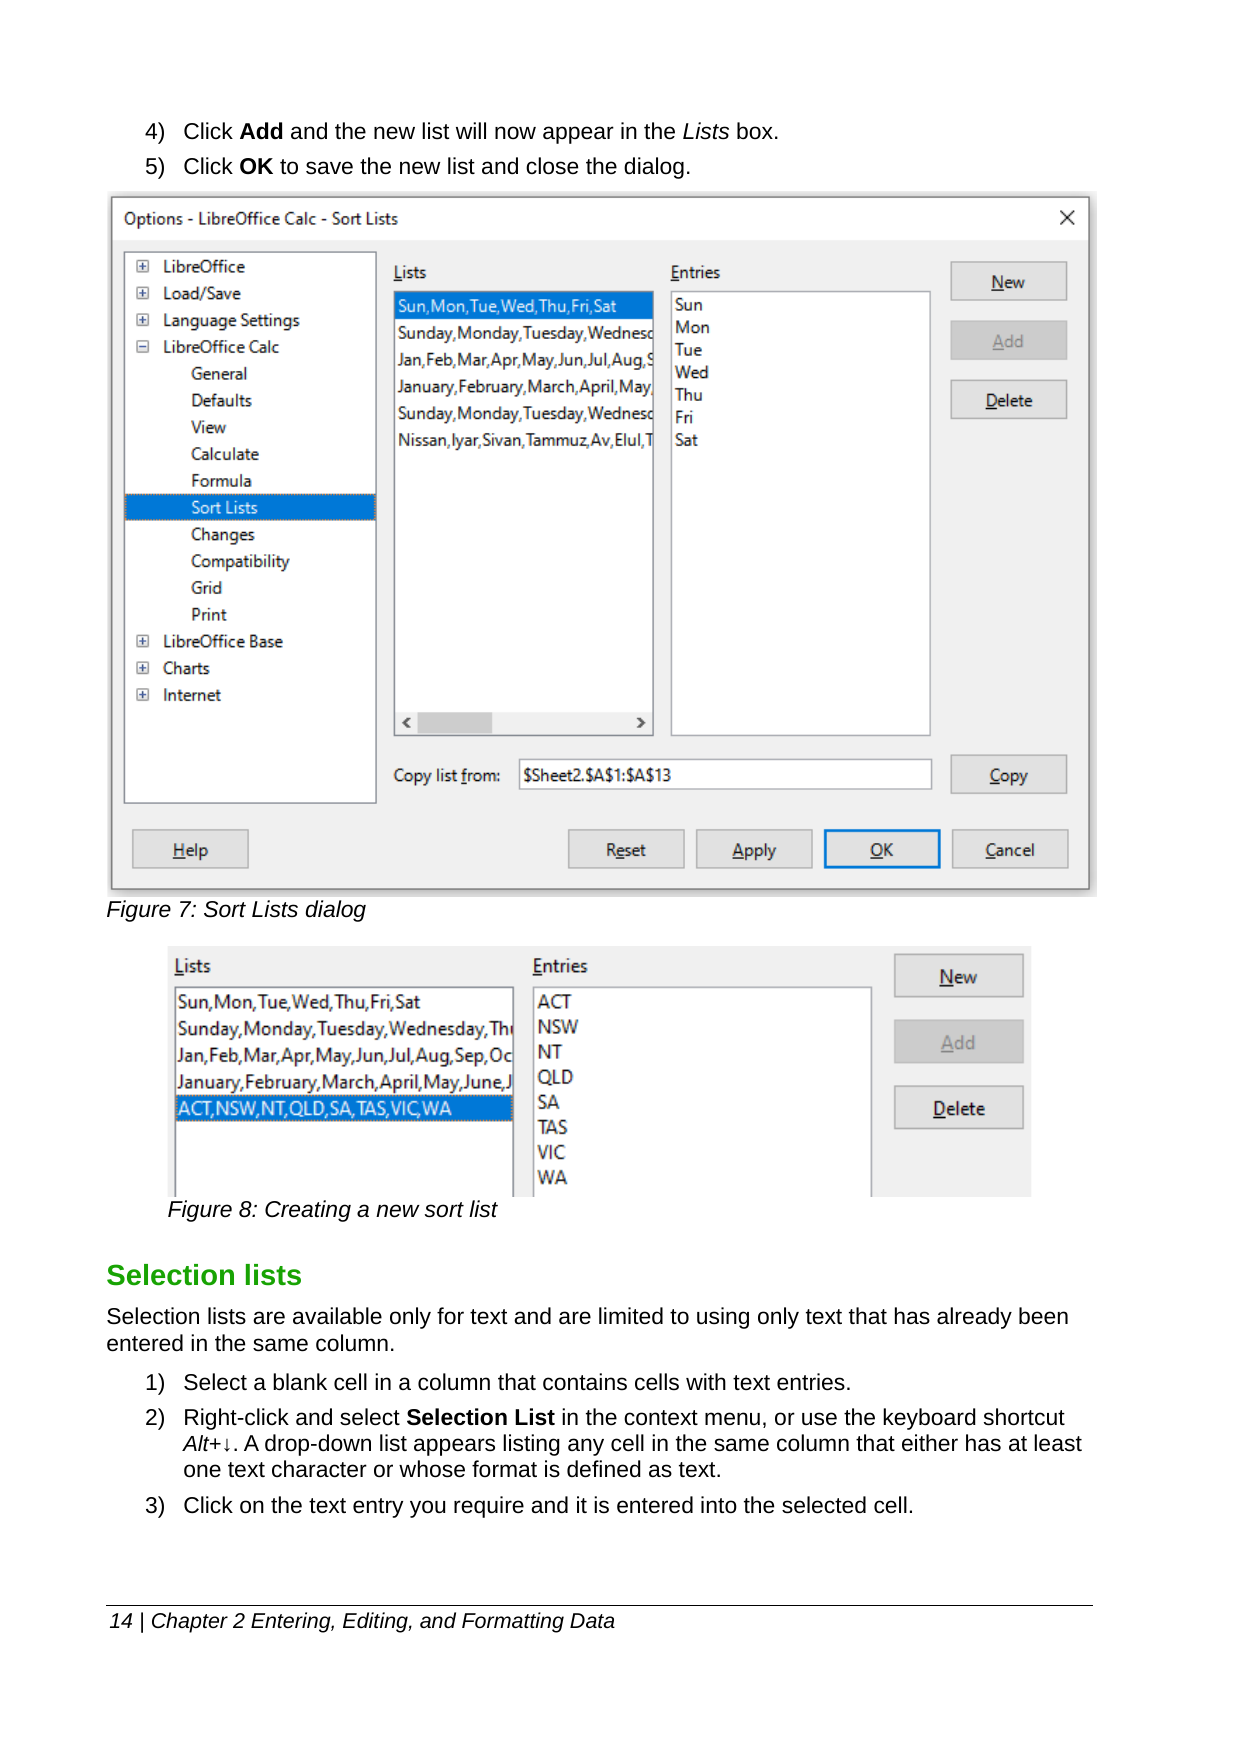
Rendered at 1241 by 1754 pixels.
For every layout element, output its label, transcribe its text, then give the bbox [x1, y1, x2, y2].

list Right-click and select Selection List in the context menu, or use the keyboard shortcut Alt+↓. A drop-down list appears listing any cell in the same column that either has at least one text character or whose format is defined as text. [165, 1404, 1093, 1483]
text Figure 8: Creating a new sort list [167, 1197, 1031, 1223]
list Click on the text entry you require and it is entered into the selected cell. [165, 1492, 1093, 1518]
text Figure 7: Sort Lists dialog [106, 192, 1098, 922]
text Selection lists are available only for text and are limited to using only text that has already been entered in the same column. [106, 1303, 1093, 1356]
subtitle Selection lists [106, 1258, 1093, 1292]
list Click OK to save the new list and close the dialog. [165, 153, 1093, 180]
picture [167, 946, 1032, 1197]
picture [107, 191, 1097, 897]
list Click Add and the new list will now appear in the Lists box. [165, 118, 1093, 144]
list Select a blank cell in a column that contains cells with text entries. [165, 1368, 1093, 1395]
